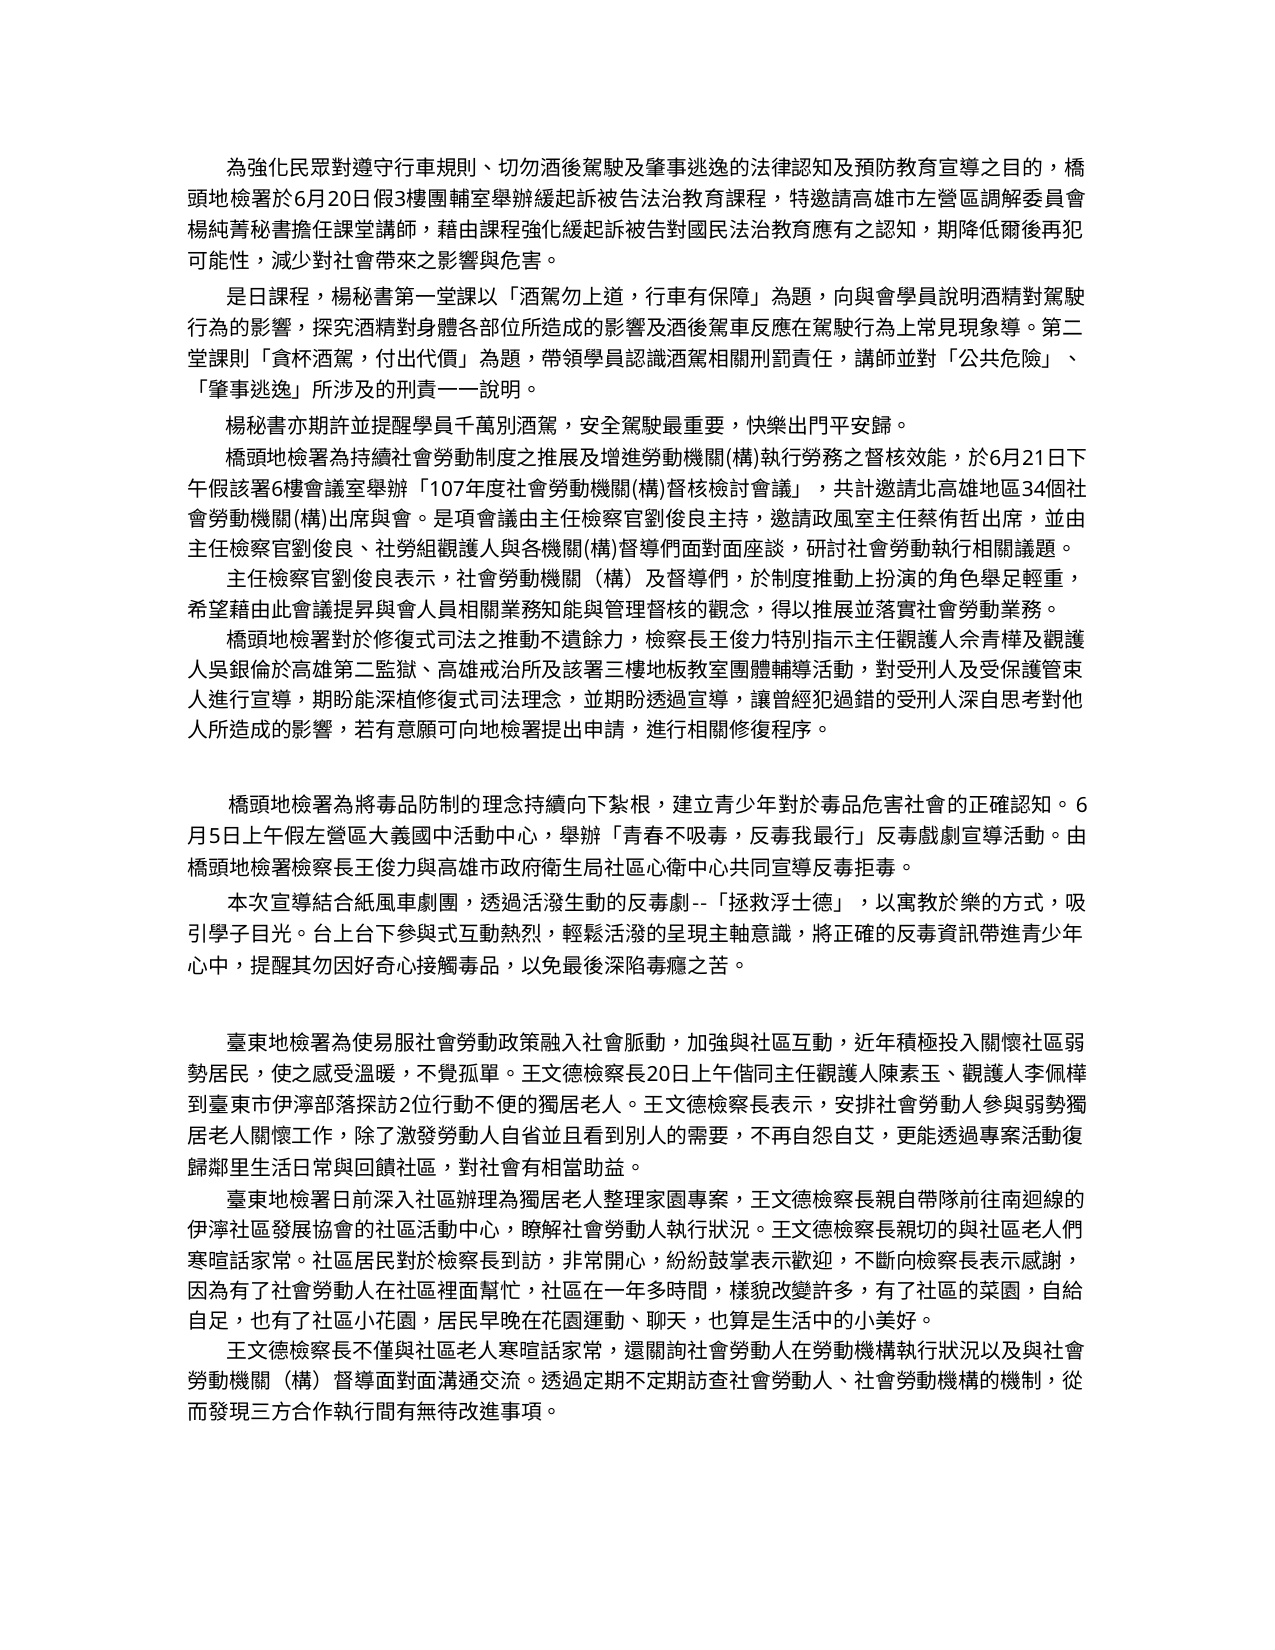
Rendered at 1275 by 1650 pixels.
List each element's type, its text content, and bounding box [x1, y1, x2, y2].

text 臺東地檢署為使易服社會勞動政策融入社會脈動，加強與社區互動，近年積極投入關懷社區弱勢居民，使之感受溫暖，不覺孤單。王文德檢察長20日上午偕同主任觀護人陳素玉、觀護人李佩樺到臺東市伊濘部落探訪2位行動不便的獨居老人。王文德檢察長表示，安排社會勞動人參與弱勢獨居老人關懷工作，除了激發勞動人自省並且看到別人的需要，不再自怨自艾，更能透過專案活動復歸鄰里生活日常與回饋社區，對社會有相當助益。 [187, 1025, 1087, 1181]
text 青春不吸毒 反毒我最行 [187, 744, 1087, 786]
text 犯保的愛不缺席 屏東分會慰問夫殺妻案遺屬 [187, 1425, 1087, 1467]
text 橋頭地檢署為將毒品防制的理念持續向下紮根，建立青少年對於毒品危害社會的正確認知。6月5日上午假左營區大義國中活動中心，舉辦「青春不吸毒，反毒我最行」反毒戲劇宣導活動。由橋頭地檢署檢察長王俊力與高雄市政府衛生局社區心衛中心共同宣導反毒拒毒。 [187, 788, 1087, 881]
text 楊秘書亦期許並提醒學員千萬別酒駕，安全駕駛最重要，快樂出門平安歸。 [187, 408, 1087, 439]
text 是日課程，楊秘書第一堂課以「酒駕勿上道，行車有保障」為題，向與會學員說明酒精對駕駛行為的影響，探究酒精對身體各部位所造成的影響及酒後駕車反應在駕駛行為上常見現象導。第二堂課則「貪杯酒駕，付出代價」為題，帶領學員認識酒駕相關刑罰責任，講師並對「公共危險」、「肇事逃逸」所涉及的刑責一一說明。 [187, 279, 1087, 404]
text 王文德檢察長不僅與社區老人寒暄話家常，還關詢社會勞動人在勞動機構執行狀況以及與社會勞動機關（構）督導面對面溝通交流。透過定期不定期訪查社會勞動人、社會勞動機構的機制，從而發現三方合作執行間有無待改進事項。 [187, 1334, 1087, 1425]
text 本次宣導結合紙風車劇團，透過活潑生動的反毒劇--「拯救浮士德」，以寓教於樂的方式，吸引學子目光。台上台下參與式互動熱烈，輕鬆活潑的呈現主軸意識，將正確的反毒資訊帶進青少年心中，提醒其勿因好奇心接觸毒品，以免最後深陷毒癮之苦。 [187, 886, 1087, 979]
text 為強化民眾對遵守行車規則、切勿酒後駕駛及肇事逃逸的法律認知及預防教育宣導之目的，橋頭地檢署於6月20日假3樓團輔室舉辦緩起訴被告法治教育課程，特邀請高雄市左營區調解委員會楊純菁秘書擔任課堂講師，藉由課程強化緩起訴被告對國民法治教育應有之認知，期降低爾後再犯可能性，減少對社會帶來之影響與危害。 [187, 150, 1087, 275]
text 東檢幫忙獨居老人整理家園 [187, 981, 1087, 1023]
text 橋頭地檢署為持續社會勞動制度之推展及增進勞動機關(構)執行勞務之督核效能，於6月21日下午假該署6樓會議室舉辦「107年度社會勞動機關(構)督核檢討會議」，共計邀請北高雄地區34個社會勞動機關(構)出席與會。是項會議由主任檢察官劉俊良主持，邀請政風室主任蔡侑哲出席，並由主任檢察官劉俊良、社勞組觀護人與各機關(構)督導們面對面座談，研討社會勞動執行相關議題。 [187, 442, 1087, 563]
text 橋頭地檢署對於修復式司法之推動不遺餘力，檢察長王俊力特別指示主任觀護人佘青樺及觀護人吳銀倫於高雄第二監獄、高雄戒治所及該署三樓地板教室團體輔導活動，對受刑人及受保護管束人進行宣導，期盼能深植修復式司法理念，並期盼透過宣導，讓曾經犯過錯的受刑人深自思考對他人所造成的影響，若有意願可向地檢署提出申請，進行相關修復程序。 [187, 623, 1087, 744]
text 主任檢察官劉俊良表示，社會勞動機關（構）及督導們，於制度推動上扮演的角色舉足輕重，希望藉由此會議提昇與會人員相關業務知能與管理督核的觀念，得以推展並落實社會勞動業務。 [187, 563, 1087, 623]
text 臺東地檢署日前深入社區辦理為獨居老人整理家園專案，王文德檢察長親自帶隊前往南迴線的伊濘社區發展協會的社區活動中心，瞭解社會勞動人執行狀況。王文德檢察長親切的與社區老人們寒暄話家常。社區居民對於檢察長到訪，非常開心，紛紛鼓掌表示歡迎，不斷向檢察長表示感謝，因為有了社會勞動人在社區裡面幫忙，社區在一年多時間，樣貌改變許多，有了社區的菜園，自給自足，也有了社區小花園，居民早晚在花園運動、聊天，也算是生活中的小美好。 [187, 1183, 1087, 1334]
